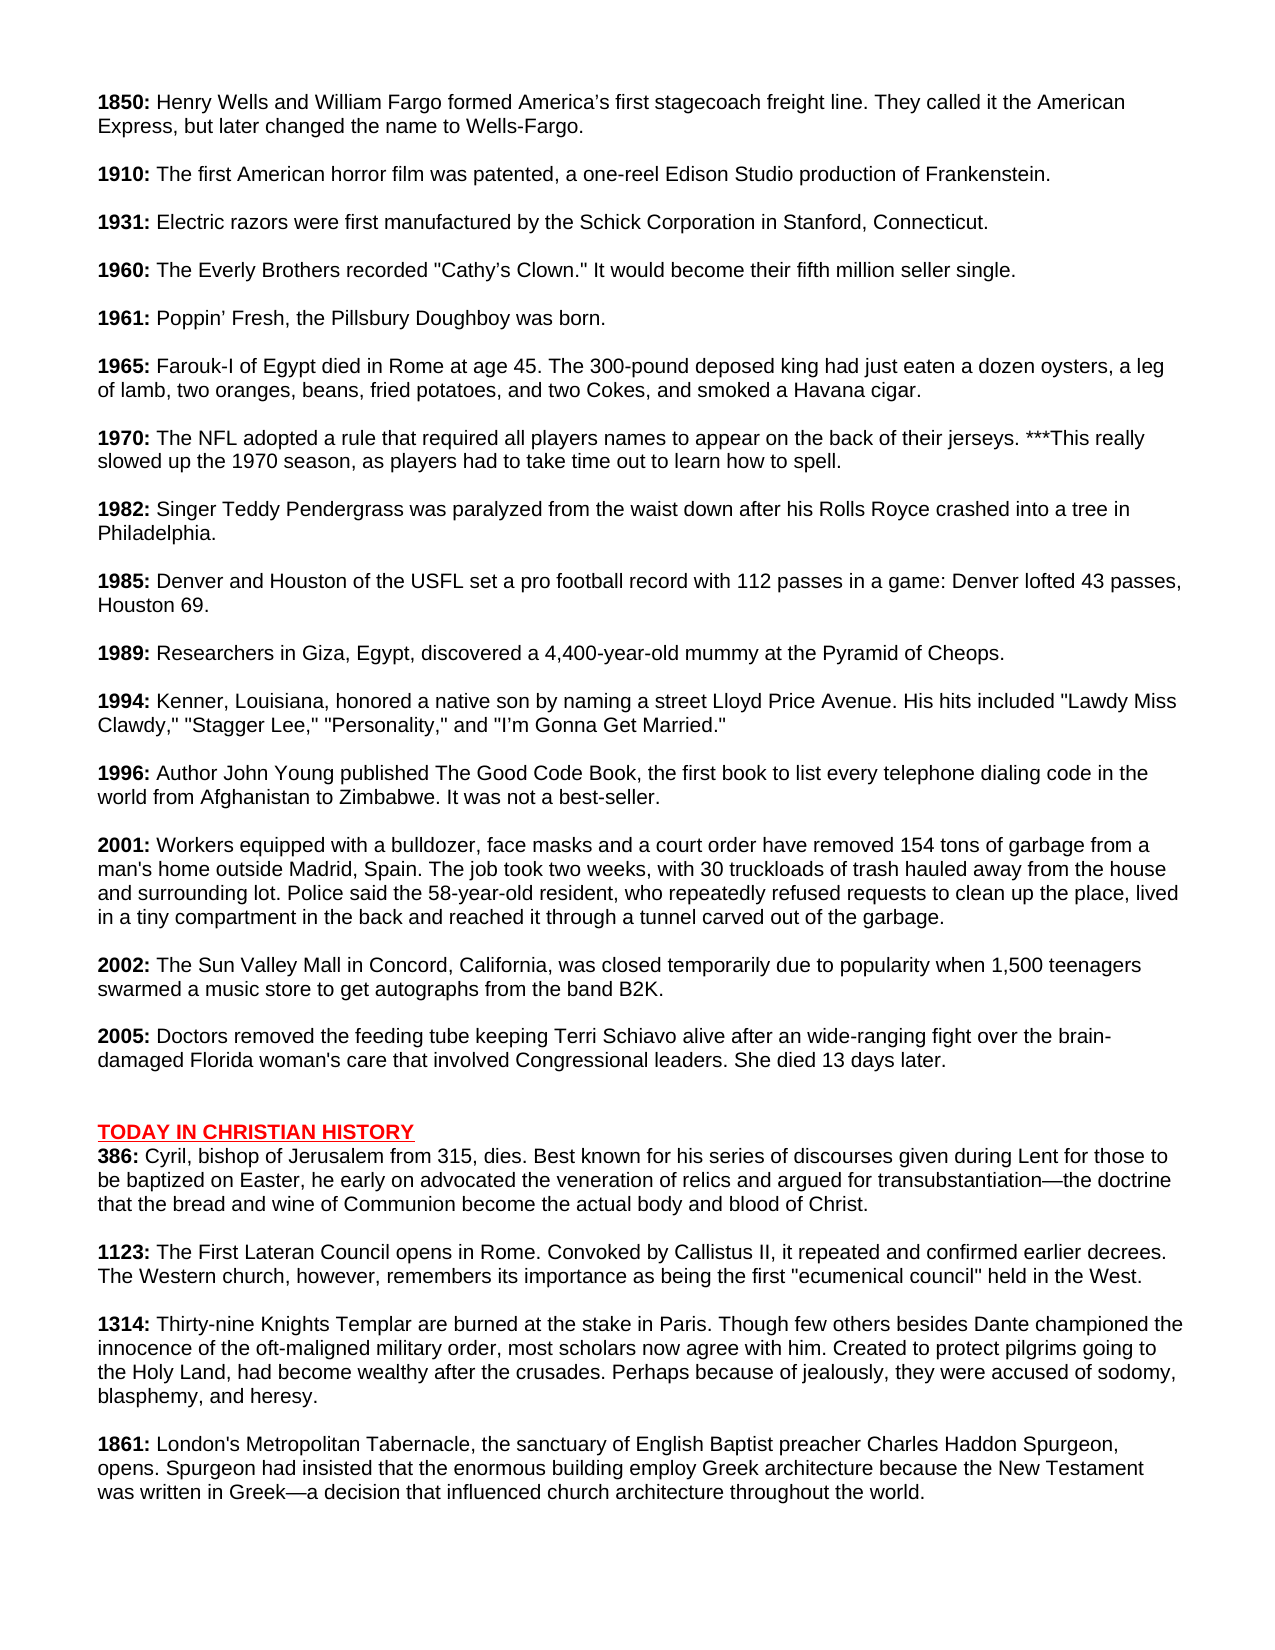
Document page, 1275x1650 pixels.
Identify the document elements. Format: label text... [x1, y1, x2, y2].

text 1970: The NFL adopted a rule that required all players names to appear on the back of their jerseys. ***This really slowed up the 1970 season, as players had to take time out to learn how to spell. [97, 425, 1185, 473]
text 1960: The Everly Brothers recorded "Cathy’s Clown." It would become their fifth million seller single. [97, 258, 1185, 282]
text 1996: Author John Young published The Good Code Book, the first book to list every telephone dialing code in the world from Afghanistan to Zimbabwe. It was not a best-seller. [97, 761, 1185, 809]
text 2005: Doctors removed the feeding tube keeping Terri Schiavo alive after an wide-ranging fight over the brain-damaged Florida woman's care that involved Congressional leaders. She died 13 days later. [97, 1024, 1185, 1072]
text 1931: Electric razors were first manufactured by the Schick Corporation in Stanford, Connecticut. [97, 210, 1185, 234]
text 1994: Kenner, Louisiana, honored a native son by naming a street Lloyd Price Avenue. His hits included "Lawdy Miss Clawdy," "Stagger Lee," "Personality," and "I’m Gonna Get Married." [97, 689, 1185, 737]
text 1989: Researchers in Giza, Egypt, discovered a 4,400-year-old mummy at the Pyramid of Cheops. [97, 641, 1185, 665]
text TODAY IN CHRISTIAN HISTORY [97, 1120, 1185, 1144]
text 1850: Henry Wells and William Fargo formed America’s first stagecoach freight line. They called it the American Express, but later changed the name to Wells-Fargo. [97, 90, 1185, 138]
text 1123: The First Lateran Council opens in Rome. Convoked by Callistus II, it repeated and confirmed earlier decrees. The Western church, however, remembers its importance as being the first "ecumenical council" held in the West. [97, 1240, 1185, 1288]
text 1861: London's Metropolitan Tabernacle, the sanctuary of English Baptist preacher Charles Haddon Spurgeon, opens. Spurgeon had insisted that the enormous building employ Greek architecture because the New Testament was written in Greek—a decision that influenced church architecture throughout the world. [97, 1432, 1185, 1503]
text 2001: Workers equipped with a bulldozer, face masks and a court order have removed 154 tons of garbage from a man's home outside Madrid, Spain. The job took two weeks, with 30 truckloads of trash hauled away from the house and surrounding lot. Police said the 58-year-old resident, who repeatedly refused requests to clean up the place, lived in a tiny compartment in the back and reached it through a tunnel carved out of the garbage. [97, 833, 1185, 928]
text 386: Cyril, bishop of Jerusalem from 315, dies. Best known for his series of discourses given during Lent for those to be baptized on Easter, he early on advocated the veneration of relics and argued for transubstantiation—the doctrine that the bread and wine of Communion become the actual body and blood of Christ. [97, 1144, 1185, 1216]
text 2002: The Sun Valley Mall in Concord, California, was closed temporarily due to popularity when 1,500 teenagers swarmed a music store to get autographs from the band B2K. [97, 952, 1185, 1000]
text 1961: Poppin’ Fresh, the Pillsbury Doughboy was born. [97, 306, 1185, 329]
text 1314: Thirty-nine Knights Templar are burned at the stake in Paris. Though few others besides Dante championed the innocence of the oft-maligned military order, most scholars now agree with him. Created to protect pilgrims going to the Holy Land, had become wealthy after the crusades. Perhaps because of jealously, they were accused of sodomy, blasphemy, and heresy. [97, 1312, 1185, 1408]
text 1982: Singer Teddy Pendergrass was paralyzed from the waist down after his Rolls Royce crashed into a tree in Philadelphia. [97, 497, 1185, 545]
text 1985: Denver and Houston of the USFL set a pro football record with 112 passes in a game: Denver lofted 43 passes, Houston 69. [97, 569, 1185, 617]
text 1965: Farouk-I of Egypt died in Rome at age 45. The 300-pound deposed king had just eaten a dozen oysters, a leg of lamb, two oranges, beans, fried potatoes, and two Cokes, and smoked a Havana cigar. [97, 353, 1185, 401]
text 1910: The first American horror film was patented, a one-reel Edison Studio production of Frankenstein. [97, 162, 1185, 186]
